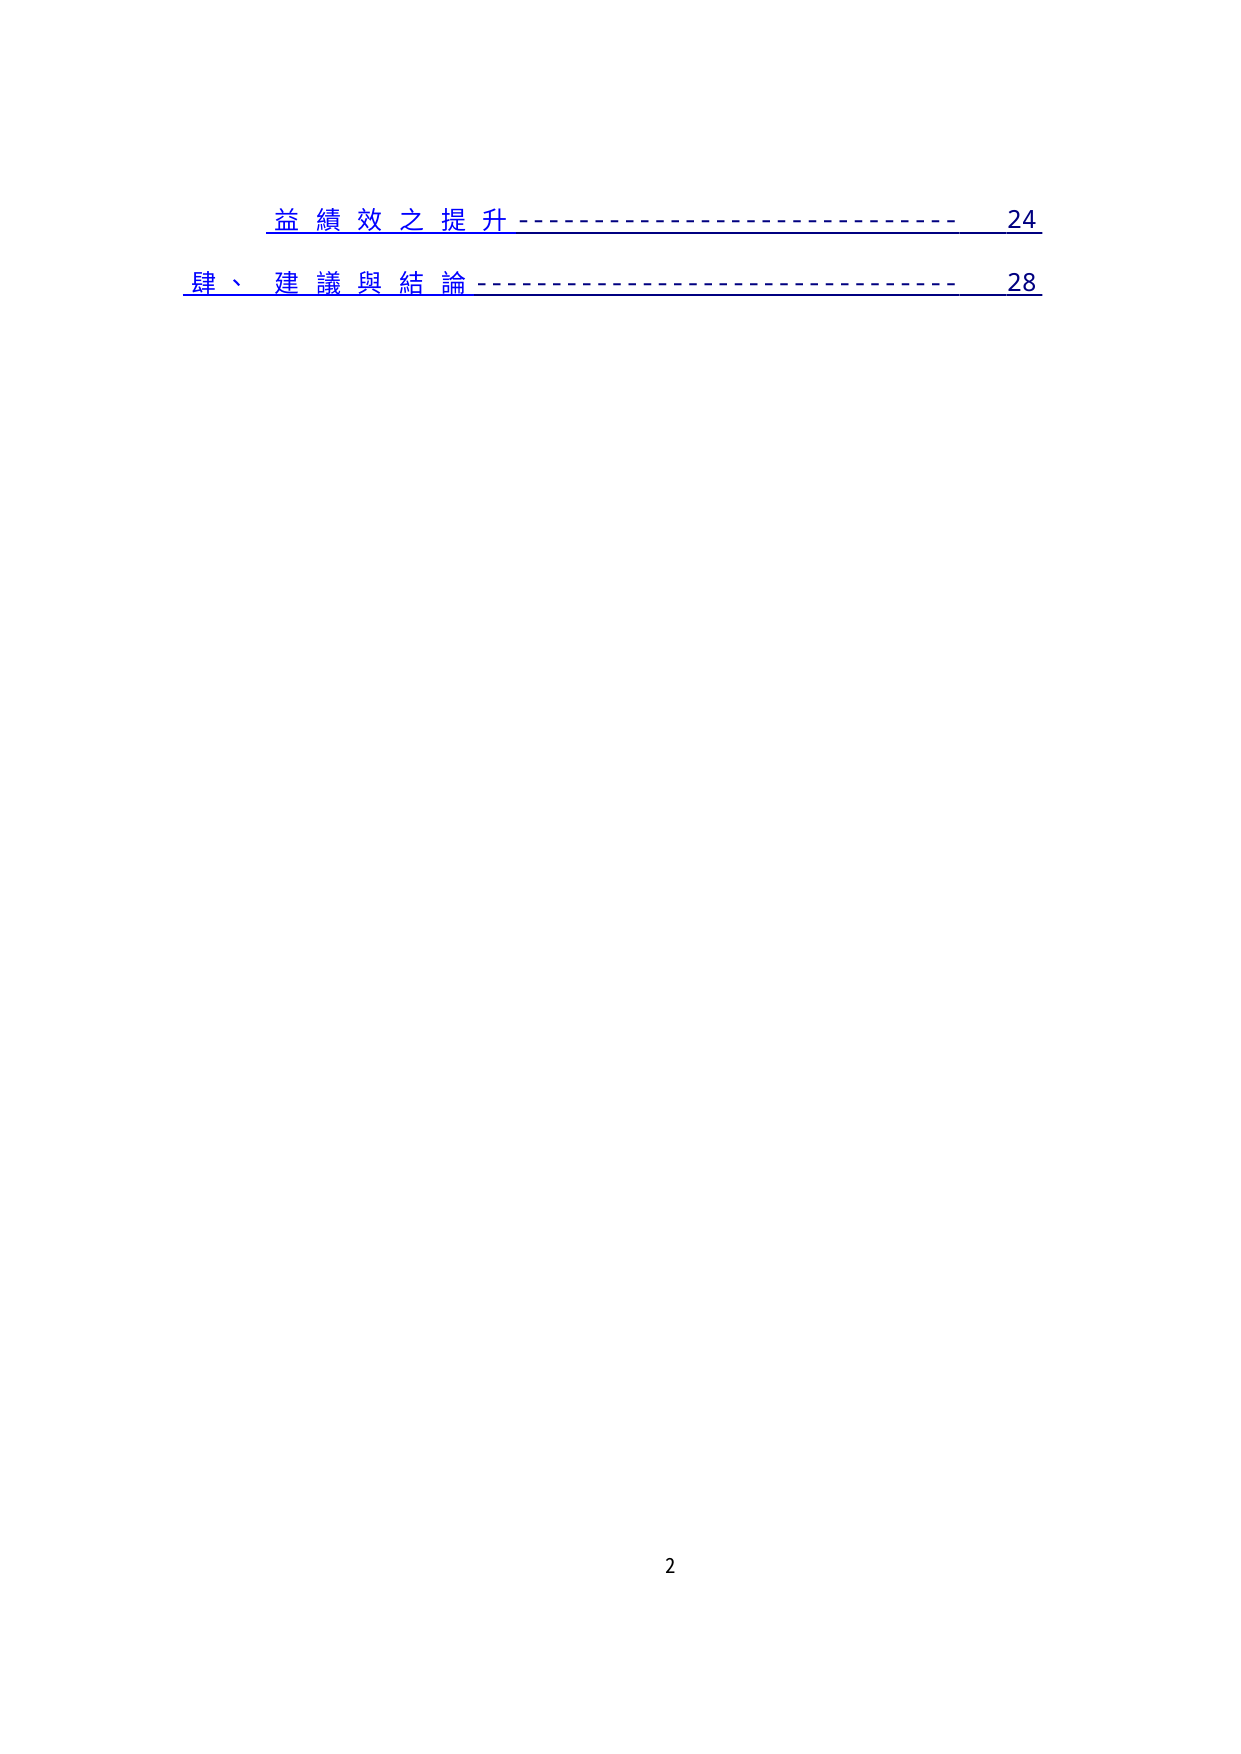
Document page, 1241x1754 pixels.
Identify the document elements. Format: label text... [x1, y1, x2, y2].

text 益績效之提升 24 [183, 177, 1042, 240]
text [183, 296, 1042, 302]
text 肆、建議與結論 28 [183, 240, 1042, 294]
